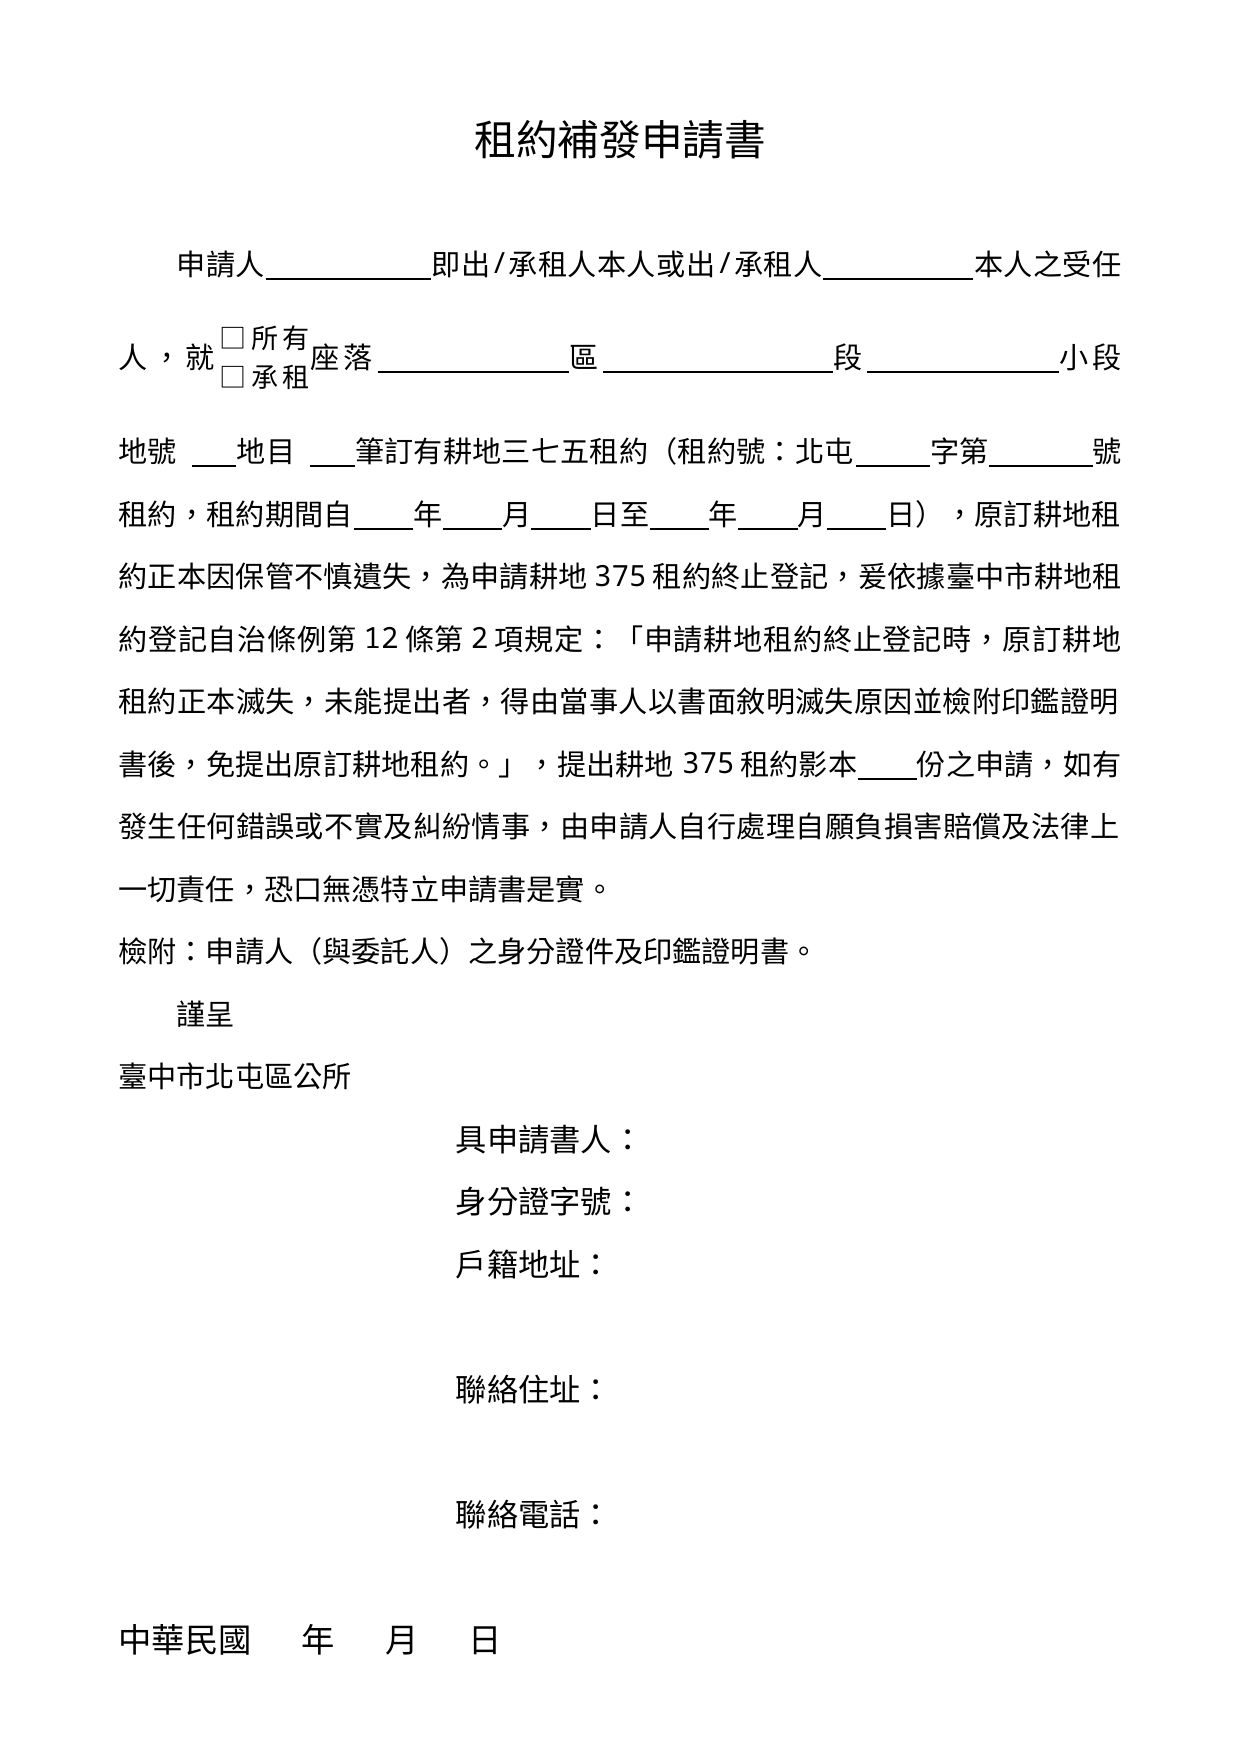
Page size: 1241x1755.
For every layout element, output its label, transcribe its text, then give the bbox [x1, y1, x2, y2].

text 戶籍地址： [118, 1221, 1122, 1283]
text 中華民國 年 月 日 [118, 1596, 1122, 1658]
text 申請人 即出/承租人本人或出/承租人 本人之受任人，就□所有□承租座落 區 段 小段 地號 地目 筆訂有耕地三七五租約（租約號：北屯 字第 號租約，租約期間自 年 月 日至 年 月 日），原訂耕地租約正本因保管不慎遺失，為申請耕地375租約終止登記，爰依據臺中市耕地租約登記自治條例第12條第2項規定：「申請耕地租約終止登記時，原訂耕地租約正本滅失，未能提出者，得由當事人以書面敘明滅失原因並檢附印鑑證明書後，免提出原訂耕地租約。」，提出耕地375租約影本 份之申請，如有發生任何錯誤或不實及糾紛情事，由申請人自行處理自願負損害賠償及法律上一切責任，恐口無憑特立申請書是實。 [118, 221, 1122, 908]
text 謹呈 [118, 971, 1122, 1033]
text 身分證字號： [118, 1158, 1122, 1221]
subtitle 租約補發申請書 [118, 96, 1122, 158]
text 臺中市北屯區公所 [118, 1033, 1122, 1096]
text 聯絡電話： [118, 1471, 1122, 1533]
text 檢附：申請人（與委託人）之身分證件及印鑑證明書。 [118, 908, 1122, 971]
text 聯絡住址： [118, 1346, 1122, 1408]
text 具申請書人： [118, 1096, 1122, 1158]
